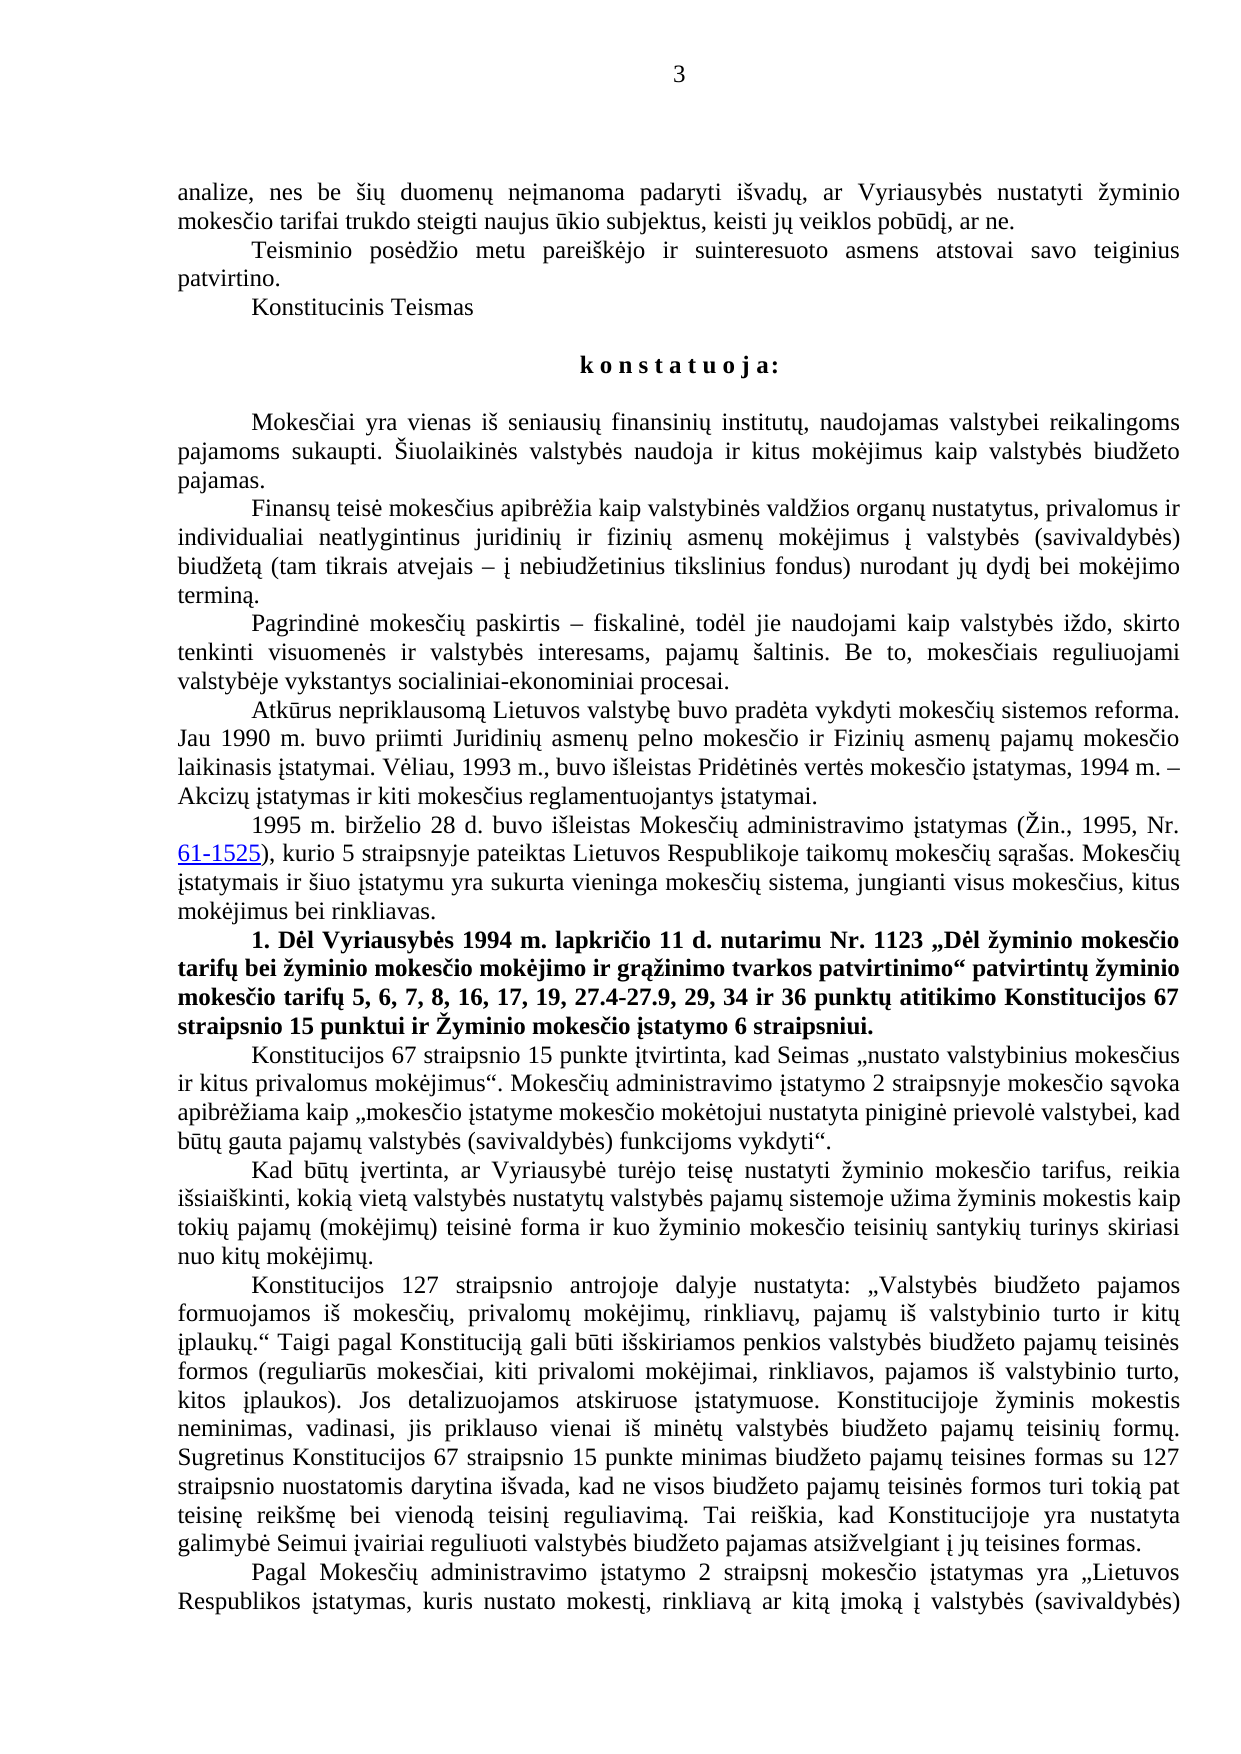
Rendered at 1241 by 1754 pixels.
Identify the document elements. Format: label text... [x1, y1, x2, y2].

text Finansų teisė mokesčius apibrėžia kaip valstybinės valdžios organų nustatytus, privalomus ir individualiai neatlygintinus juridinių ir fizinių asmenų mokėjimus į valstybės (savivaldybės) biudžetą (tam tikrais atvejais – į nebiudžetinius tikslinius fondus) nurodant jų dydį bei mokėjimo terminą. [177, 493, 1181, 608]
text Konstitucijos 127 straipsnio antrojoje dalyje nustatyta: „Valstybės biudžeto pajamos formuojamos iš mokesčių, privalomų mokėjimų, rinkliavų, pajamų iš valstybinio turto ir kitų įplaukų.“ Taigi pagal Konstituciją gali būti išskiriamos penkios valstybės biudžeto pajamų teisinės formos (reguliarūs mokesčiai, kiti privalomi mokėjimai, rinkliavos, pajamos iš valstybinio turto, kitos įplaukos). Jos detalizuojamos atskiruose įstatymuose. Konstitucijoje žyminis mokestis neminimas, vadinasi, jis priklauso vienai iš minėtų valstybės biudžeto pajamų teisinių formų. Sugretinus Konstitucijos 67 straipsnio 15 punkte minimas biudžeto pajamų teisines formas su 127 straipsnio nuostatomis darytina išvada, kad ne visos biudžeto pajamų teisinės formos turi tokią pat teisinę reikšmę bei vienodą teisinį reguliavimą. Tai reiškia, kad Konstitucijoje yra nustatyta galimybė Seimui įvairiai reguliuoti valstybės biudžeto pajamas atsižvelgiant į jų teisines formas. [177, 1270, 1181, 1557]
text analize, nes be šių duomenų neįmanoma padaryti išvadų, ar Vyriausybės nustatyti žyminio mokesčio tarifai trukdo steigti naujus ūkio subjektus, keisti jų veiklos pobūdį, ar ne. [177, 177, 1181, 235]
text 1995 m. birželio 28 d. buvo išleistas Mokesčių administravimo įstatymas (Žin., 1995, Nr. 61-1525), kurio 5 straipsnyje pateiktas Lietuvos Respublikoje taikomų mokesčių sąrašas. Mokesčių įstatymais ir šiuo įstatymu yra sukurta vieninga mokesčių sistema, jungianti visus mokesčius, kitus mokėjimus bei rinkliavas. [177, 810, 1181, 925]
text Konstitucijos 67 straipsnio 15 punkte įtvirtinta, kad Seimas „nustato valstybinius mokesčius ir kitus privalomus mokėjimus“. Mokesčių administravimo įstatymo 2 straipsnyje mokesčio sąvoka apibrėžiama kaip „mokesčio įstatyme mokesčio mokėtojui nustatyta piniginė prievolė valstybei, kad būtų gauta pajamų valstybės (savivaldybės) funkcijoms vykdyti“. [177, 1040, 1181, 1155]
text Atkūrus nepriklausomą Lietuvos valstybę buvo pradėta vykdyti mokesčių sistemos reforma. Jau 1990 m. buvo priimti Juridinių asmenų pelno mokesčio ir Fizinių asmenų pajamų mokesčio laikinasis įstatymai. Vėliau, 1993 m., buvo išleistas Pridėtinės vertės mokesčio įstatymas, 1994 m. – Akcizų įstatymas ir kiti mokesčius reglamentuojantys įstatymai. [177, 695, 1181, 810]
text konstatuoja: [177, 350, 1181, 378]
text Pagal Mokesčių administravimo įstatymo 2 straipsnį mokesčio įstatymas yra „Lietuvos Respublikos įstatymas, kuris nustato mokestį, rinkliavą ar kitą įmoką į valstybės (savivaldybės) [177, 1557, 1181, 1615]
text Mokesčiai yra vienas iš seniausių finansinių institutų, naudojamas valstybei reikalingoms pajamoms sukaupti. Šiuolaikinės valstybės naudoja ir kitus mokėjimus kaip valstybės biudžeto pajamas. [177, 407, 1181, 493]
text Kad būtų įvertinta, ar Vyriausybė turėjo teisę nustatyti žyminio mokesčio tarifus, reikia išsiaiškinti, kokią vietą valstybės nustatytų valstybės pajamų sistemoje užima žyminis mokestis kaip tokių pajamų (mokėjimų) teisinė forma ir kuo žyminio mokesčio teisinių santykių turinys skiriasi nuo kitų mokėjimų. [177, 1155, 1181, 1270]
text 1. Dėl Vyriausybės 1994 m. lapkričio 11 d. nutarimu Nr. 1123 „Dėl žyminio mokesčio tarifų bei žyminio mokesčio mokėjimo ir grąžinimo tvarkos patvirtinimo“ patvirtintų žyminio mokesčio tarifų 5, 6, 7, 8, 16, 17, 19, 27.4-27.9, 29, 34 ir 36 punktų atitikimo Konstitucijos 67 straipsnio 15 punktui ir Žyminio mokesčio įstatymo 6 straipsniui. [177, 925, 1181, 1040]
text Pagrindinė mokesčių paskirtis – fiskalinė, todėl jie naudojami kaip valstybės iždo, skirto tenkinti visuomenės ir valstybės interesams, pajamų šaltinis. Be to, mokesčiais reguliuojami valstybėje vykstantys socialiniai-ekonominiai procesai. [177, 608, 1181, 695]
text Teisminio posėdžio metu pareiškėjo ir suinteresuoto asmens atstovai savo teiginius patvirtino. [177, 235, 1181, 292]
text Konstitucinis Teismas [177, 292, 1181, 321]
